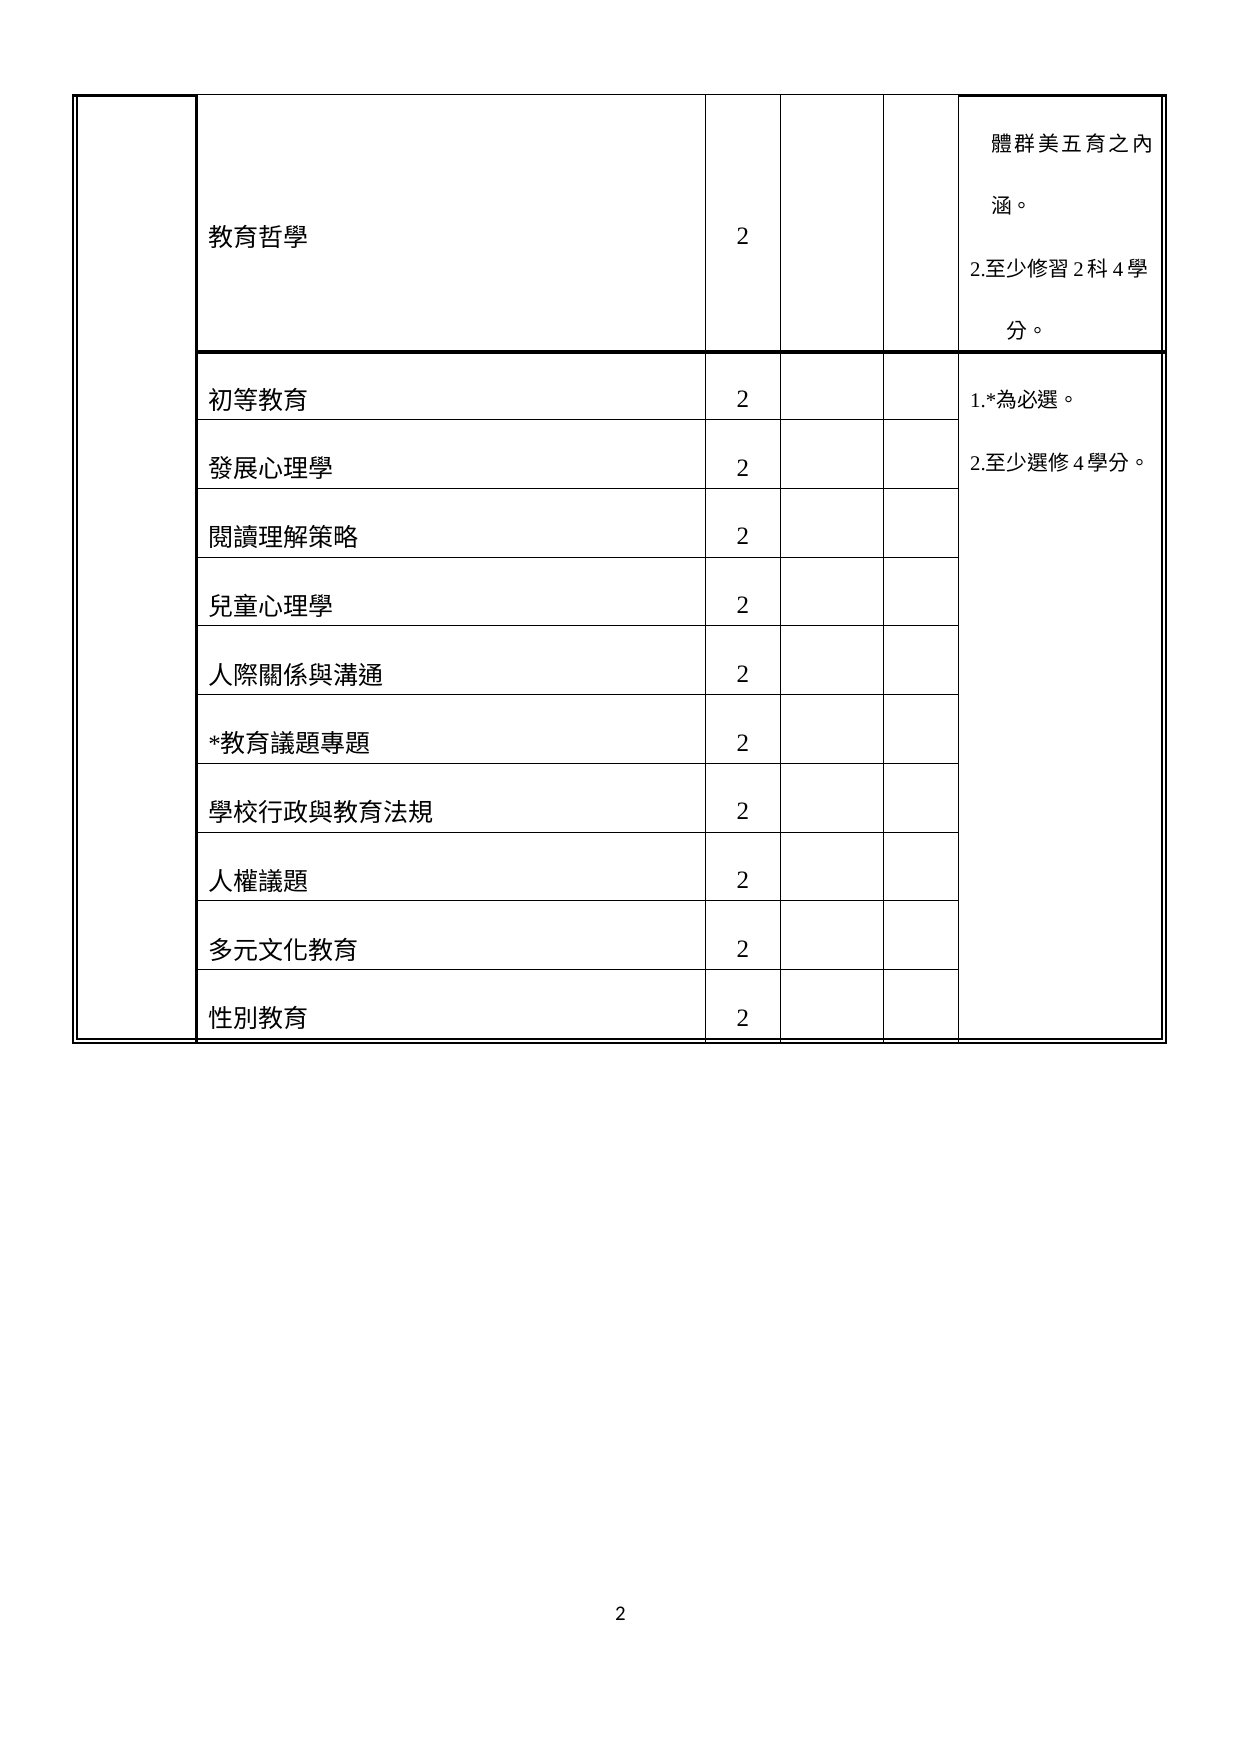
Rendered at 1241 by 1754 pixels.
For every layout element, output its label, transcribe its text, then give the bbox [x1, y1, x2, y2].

table_cell 2 [706, 901, 780, 969]
table_cell 發展心理學 [198, 420, 705, 488]
table_cell 1.*為必選。 2.至少選修4學分。 [959, 354, 1161, 1038]
table_cell 人際關係與溝通 [198, 626, 705, 694]
table_cell 體群美五育之內涵。 2.至少修習2科4學分。 [959, 97, 1161, 350]
table_cell 初等教育 [198, 354, 705, 419]
table_cell [781, 764, 883, 832]
table_cell 2 [706, 695, 780, 763]
table_cell [884, 558, 958, 625]
table_cell [884, 901, 958, 969]
table_cell [781, 901, 883, 969]
table_cell [781, 626, 883, 694]
table_cell [781, 970, 883, 1038]
table_cell [781, 420, 883, 488]
table_cell 2 [706, 95, 780, 350]
table_cell 2 [706, 626, 780, 694]
table_cell [781, 558, 883, 625]
table_cell 閱讀理解策略 [198, 489, 705, 557]
table_cell 2 [706, 558, 780, 625]
table_cell [781, 95, 883, 350]
table_cell 2 [706, 970, 780, 1038]
table_cell [781, 695, 883, 763]
table_cell 2 [706, 833, 780, 900]
table_cell 人權議題 [198, 833, 705, 900]
table_cell [884, 354, 958, 419]
table_cell [884, 833, 958, 900]
table_cell 2 [706, 489, 780, 557]
table_cell 教育哲學 [198, 95, 705, 350]
table_cell *教育議題專題 [198, 695, 705, 763]
table_cell [884, 626, 958, 694]
table_cell [781, 489, 883, 557]
table_cell 兒童心理學 [198, 558, 705, 625]
table_cell [884, 695, 958, 763]
table_cell [884, 95, 958, 350]
table_cell [78, 97, 195, 1038]
table_cell [781, 354, 883, 419]
table_cell 2 [706, 354, 780, 419]
table_cell [884, 489, 958, 557]
table_cell [884, 420, 958, 488]
table_cell 2 [706, 764, 780, 832]
table_cell 學校行政與教育法規 [198, 764, 705, 832]
table_cell 性別教育 [198, 970, 705, 1038]
table_cell [781, 833, 883, 900]
table_cell 2 [706, 420, 780, 488]
table_cell [884, 764, 958, 832]
table_cell [884, 970, 958, 1038]
table_cell 多元文化教育 [198, 901, 705, 969]
